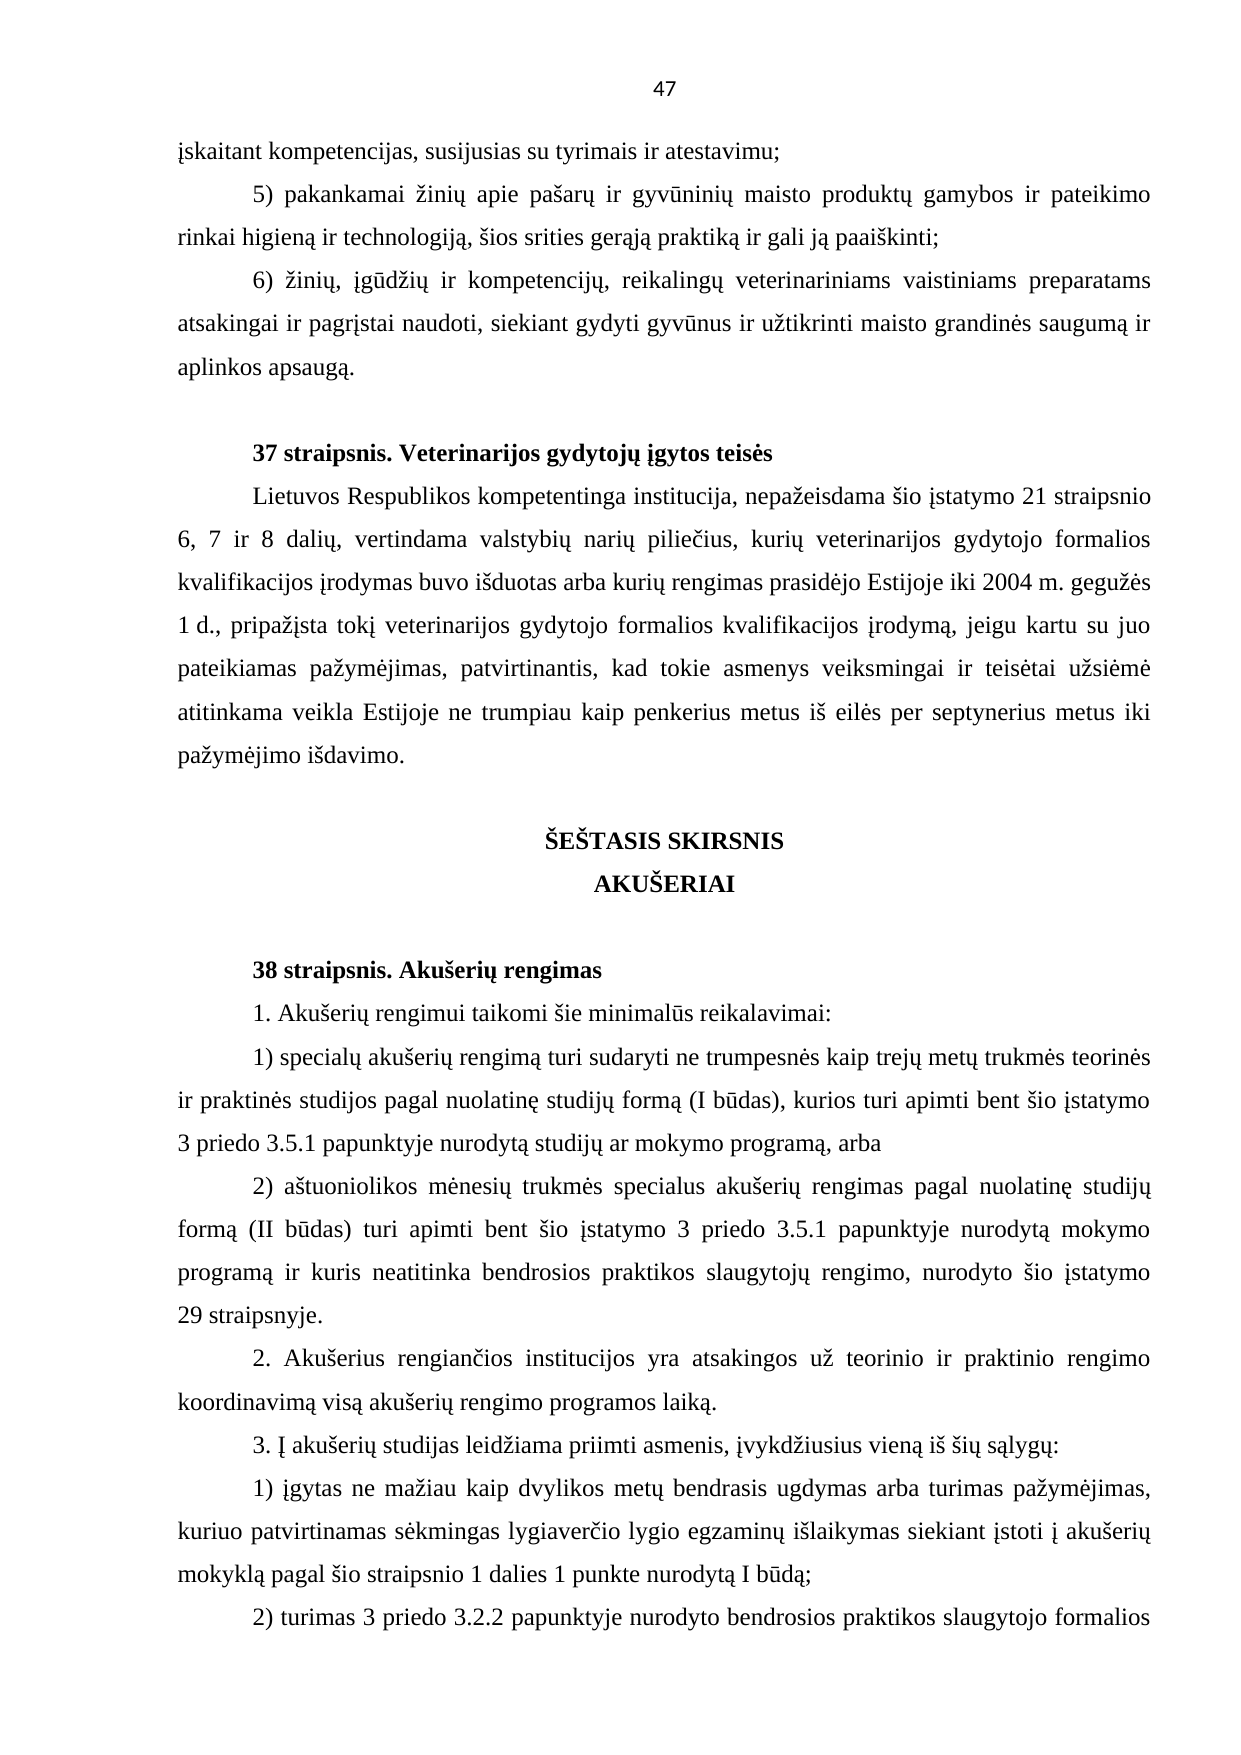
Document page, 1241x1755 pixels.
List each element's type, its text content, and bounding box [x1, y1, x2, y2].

text 1) specialų akušerių rengimą turi sudaryti ne trumpesnės kaip trejų metų trukmės teorinės ir praktinės studijos pagal nuolatinę studijų formą (I būdas), kurios turi apimti bent šio įstatymo 3 priedo 3.5.1 papunktyje nurodytą studijų ar mokymo programą, arba [177, 1042, 1152, 1157]
text ŠEŠTASIS SKIRSNIS [177, 826, 1152, 855]
text įskaitant kompetencijas, susijusias su tyrimais ir atestavimu; [177, 136, 1152, 165]
text 1. Akušerių rengimui taikomi šie minimalūs reikalavimai: [177, 998, 1152, 1027]
text Lietuvos Respublikos kompetentinga institucija, nepažeisdama šio įstatymo 21 straipsnio 6, 7 ir 8 dalių, vertindama valstybių narių piliečius, kurių veterinarijos gydytojo formalios kvalifikacijos įrodymas buvo išduotas arba kurių rengimas prasidėjo Estijoje iki 2004 m. gegužės 1 d., pripažįsta tokį veterinarijos gydytojo formalios kvalifikacijos įrodymą, jeigu kartu su juo pateikiamas pažymėjimas, patvirtinantis, kad tokie asmenys veiksmingai ir teisėtai užsiėmė atitinkama veikla Estijoje ne trumpiau kaip penkerius metus iš eilės per septynerius metus iki pažymėjimo išdavimo. [177, 481, 1152, 768]
text 1) įgytas ne mažiau kaip dvylikos metų bendrasis ugdymas arba turimas pažymėjimas, kuriuo patvirtinamas sėkmingas lygiaverčio lygio egzaminų išlaikymas siekiant įstoti į akušerių mokyklą pagal šio straipsnio 1 dalies 1 punkte nurodytą I būdą; [177, 1473, 1152, 1588]
text 5) pakankamai žinių apie pašarų ir gyvūninių maisto produktų gamybos ir pateikimo rinkai higieną ir technologiją, šios srities gerąją praktiką ir gali ją paaiškinti; [177, 179, 1152, 251]
text 2. Akušerius rengiančios institucijos yra atsakingos už teorinio ir praktinio rengimo koordinavimą visą akušerių rengimo programos laiką. [177, 1343, 1152, 1415]
text 2) aštuoniolikos mėnesių trukmės specialus akušerių rengimas pagal nuolatinę studijų formą (II būdas) turi apimti bent šio įstatymo 3 priedo 3.5.1 papunktyje nurodytą mokymo programą ir kuris neatitinka bendrosios praktikos slaugytojų rengimo, nurodyto šio įstatymo 29 straipsnyje. [177, 1171, 1152, 1329]
text 37 straipsnis. Veterinarijos gydytojų įgytos teisės [177, 438, 1152, 467]
text 3. Į akušerių studijas leidžiama priimti asmenis, įvykdžiusius vieną iš šių sąlygų: [177, 1430, 1152, 1458]
text 6) žinių, įgūdžių ir kompetencijų, reikalingų veterinariniams vaistiniams preparatams atsakingai ir pagrįstai naudoti, siekiant gydyti gyvūnus ir užtikrinti maisto grandinės saugumą ir aplinkos apsaugą. [177, 265, 1152, 380]
text AKUŠERIAI [177, 869, 1152, 898]
text 2) turimas 3 priedo 3.2.2 papunktyje nurodyto bendrosios praktikos slaugytojo formalios [177, 1602, 1152, 1631]
text 38 straipsnis. Akušerių rengimas [177, 955, 1152, 984]
